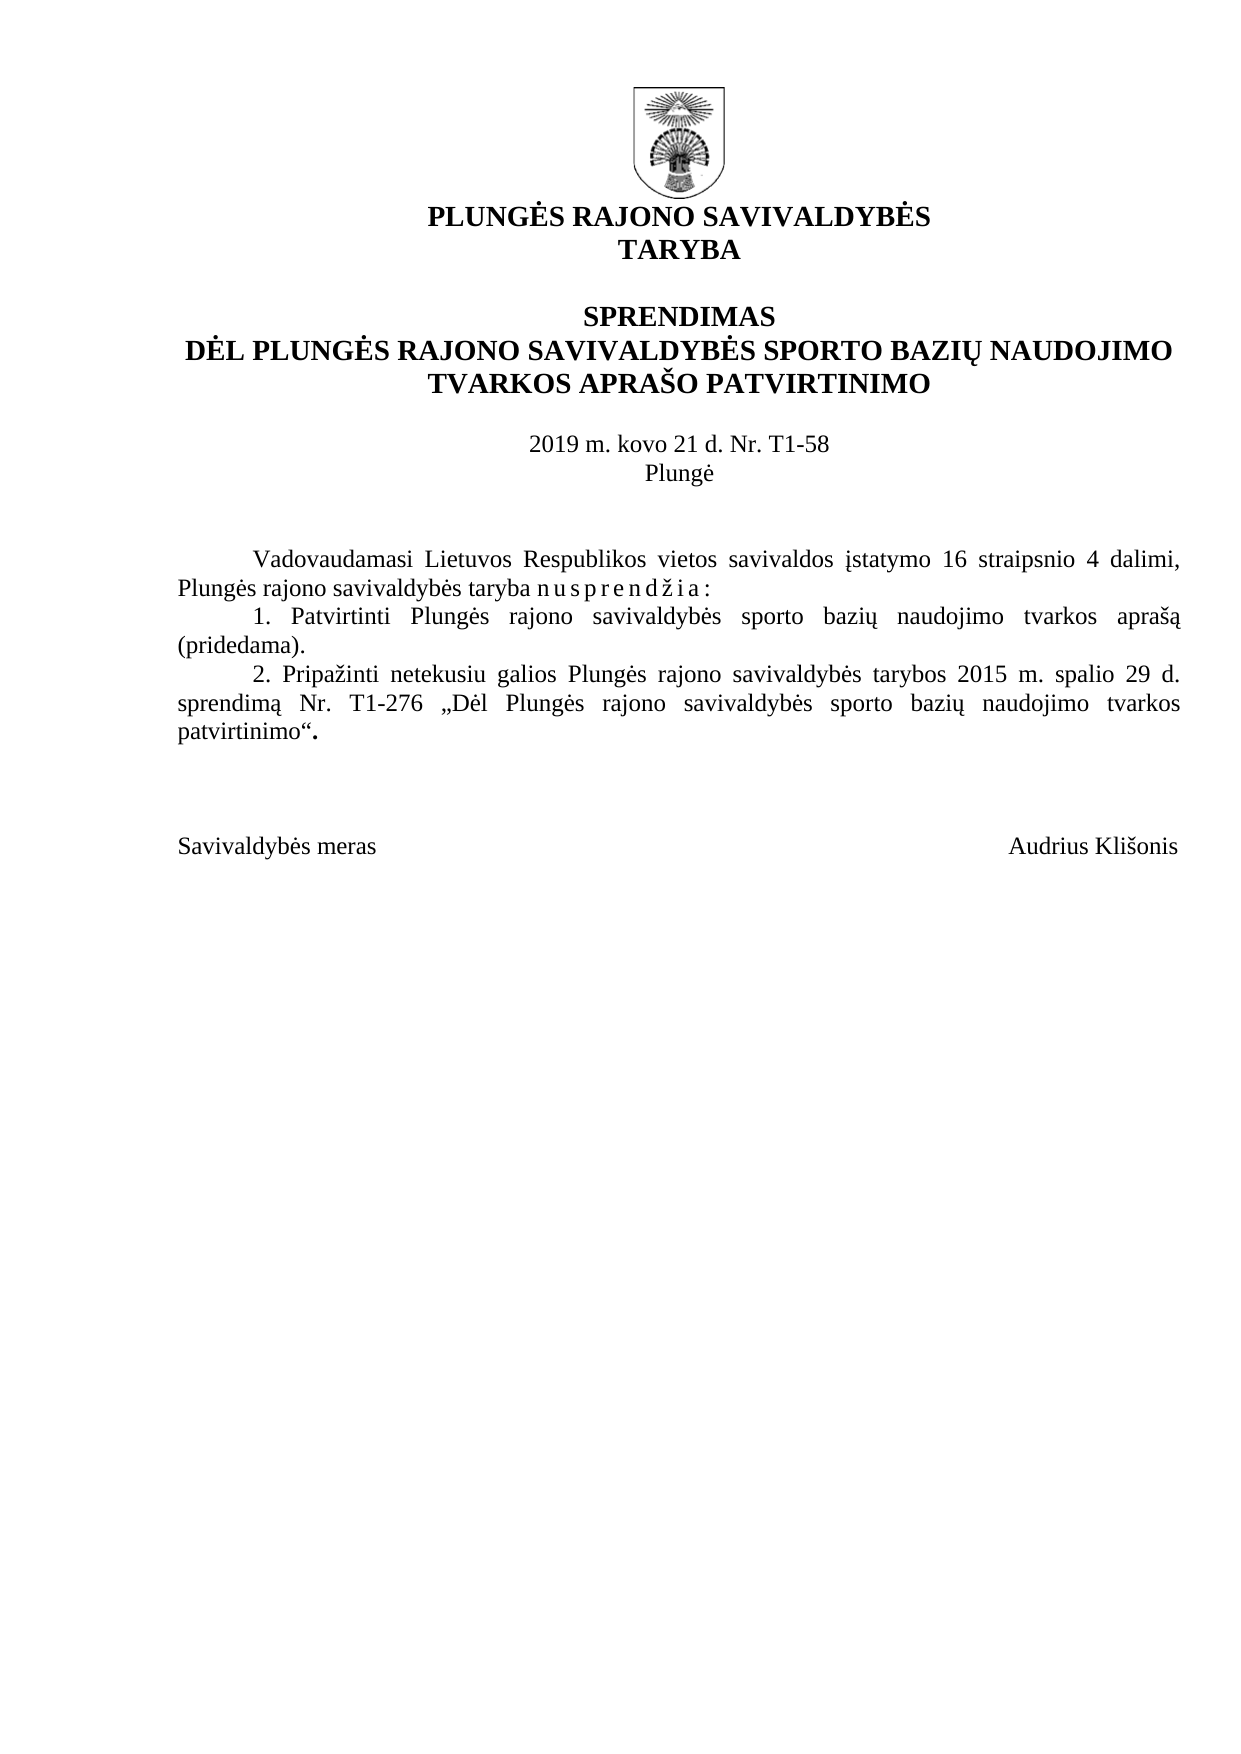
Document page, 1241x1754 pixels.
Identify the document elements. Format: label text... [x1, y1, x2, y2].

text 2. Pripažinti netekusiu galios Plungės rajono savivaldybės tarybos 2015 m. spalio 29 d. sprendimą Nr. T1-276 „Dėl Plungės rajono savivaldybės sporto bazių naudojimo tvarkos patvirtinimo“. [177, 659, 1181, 745]
text PLUNGĖS RAJONO SAVIVALDYBĖS [177, 199, 1181, 232]
text DĖL PLUNGĖS RAJONO SAVIVALDYBĖS SPORTO BAZIŲ NAUDOJIMO TVARKOS APRAŠO PATVIRTINIMO [177, 333, 1181, 400]
text Plungė [177, 458, 1181, 486]
text SPRENDIMAS [177, 299, 1181, 333]
text TARYBA [177, 232, 1181, 266]
text Vadovaudamasi Lietuvos Respublikos vietos savivaldos įstatymo 16 straipsnio 4 dalimi, Plungės rajono savivaldybės taryba nusprendžia: [177, 544, 1181, 601]
text Savivaldybės meras Audrius Klišonis [177, 831, 1181, 860]
text 2019 m. kovo 21 d. Nr. T1-58 [177, 429, 1181, 458]
text 1. Patvirtinti Plungės rajono savivaldybės sporto bazių naudojimo tvarkos aprašą (pridedama). [177, 601, 1181, 659]
